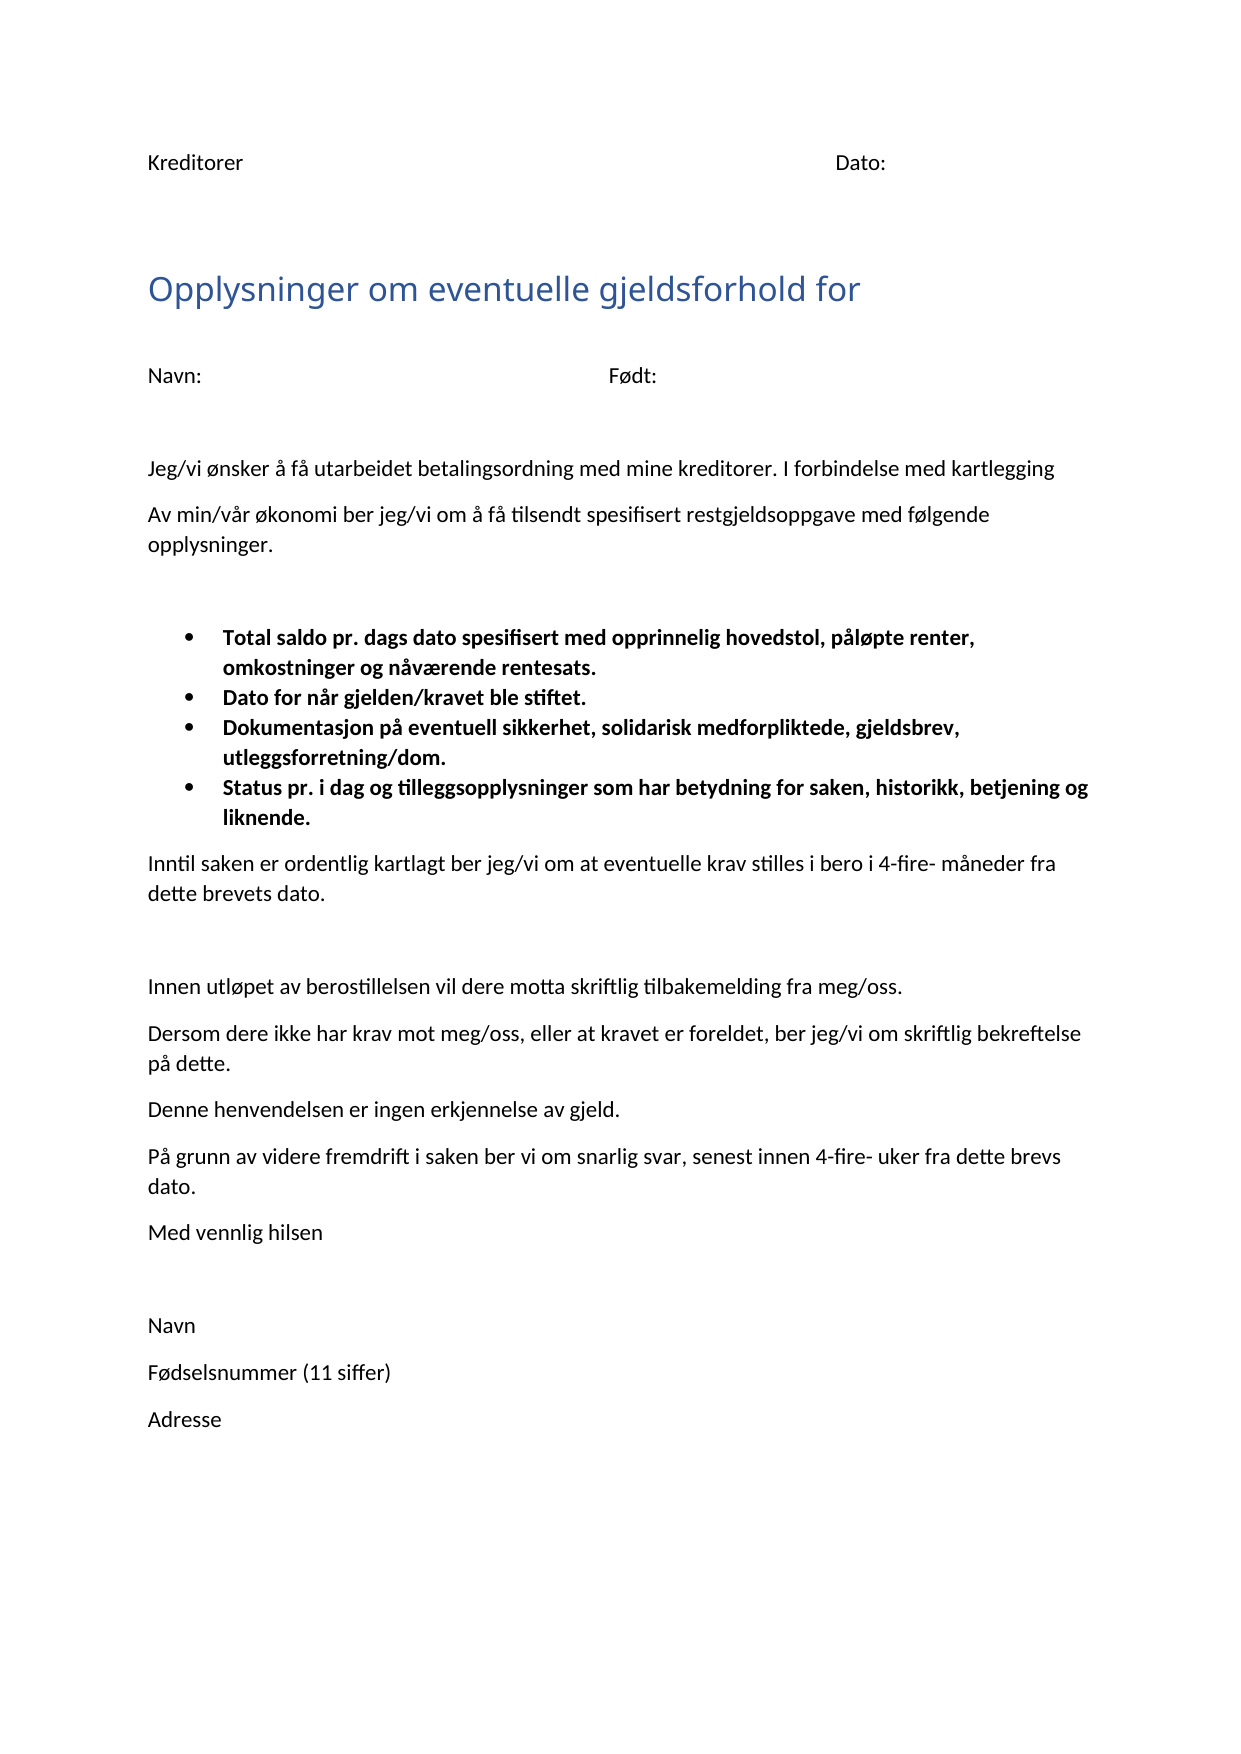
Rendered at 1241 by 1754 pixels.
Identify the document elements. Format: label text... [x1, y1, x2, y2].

text Navn: Født: [148, 361, 1093, 389]
text Denne henvendelsen er ingen erkjennelse av gjeld. [148, 1096, 1093, 1123]
text Inntil saken er ordentlig kartlagt ber jeg/vi om at eventuelle krav stilles i bero i 4-fire- måneder fra dette brevets dato. [148, 849, 1093, 907]
list Total saldo pr. dags dato spesifisert med opprinnelig hovedstol, påløpte renter, omkostninger og nåværende rentesats. [185, 623, 1093, 681]
text Dersom dere ikke har krav mot meg/oss, eller at kravet er foreldet, ber jeg/vi om skriftlig bekreftelse på dette. [148, 1019, 1093, 1077]
text Navn [148, 1312, 1093, 1340]
text Adresse [148, 1405, 1093, 1433]
list Status pr. i dag og tilleggsopplysninger som har betydning for saken, historikk, betjening og liknende. [185, 773, 1093, 831]
text Innen utløpet av berostillelsen vil dere motta skriftlig tilbakemelding fra meg/oss. [148, 972, 1093, 1001]
list Dato for når gjelden/kravet ble stiftet. [185, 683, 1093, 711]
text Med vennlig hilsen [148, 1218, 1093, 1247]
text På grunn av videre fremdrift i saken ber vi om snarlig svar, senest innen 4-fire- uker fra dette brevs dato. [148, 1142, 1093, 1200]
subtitle Opplysninger om eventuelle gjeldsforhold for [148, 266, 1093, 311]
text Kreditorer Dato: [148, 148, 1093, 176]
list Dokumentasjon på eventuell sikkerhet, solidarisk medforpliktede, gjeldsbrev, utleggsforretning/dom. [185, 713, 1093, 771]
text Jeg/vi ønsker å få utarbeidet betalingsordning med mine kreditorer. I forbindelse med kartlegging [148, 454, 1093, 482]
text Fødselsnummer (11 siffer) [148, 1358, 1093, 1386]
text Av min/vår økonomi ber jeg/vi om å få tilsendt spesifisert restgjeldsoppgave med følgende opplysninger. [148, 501, 1093, 558]
